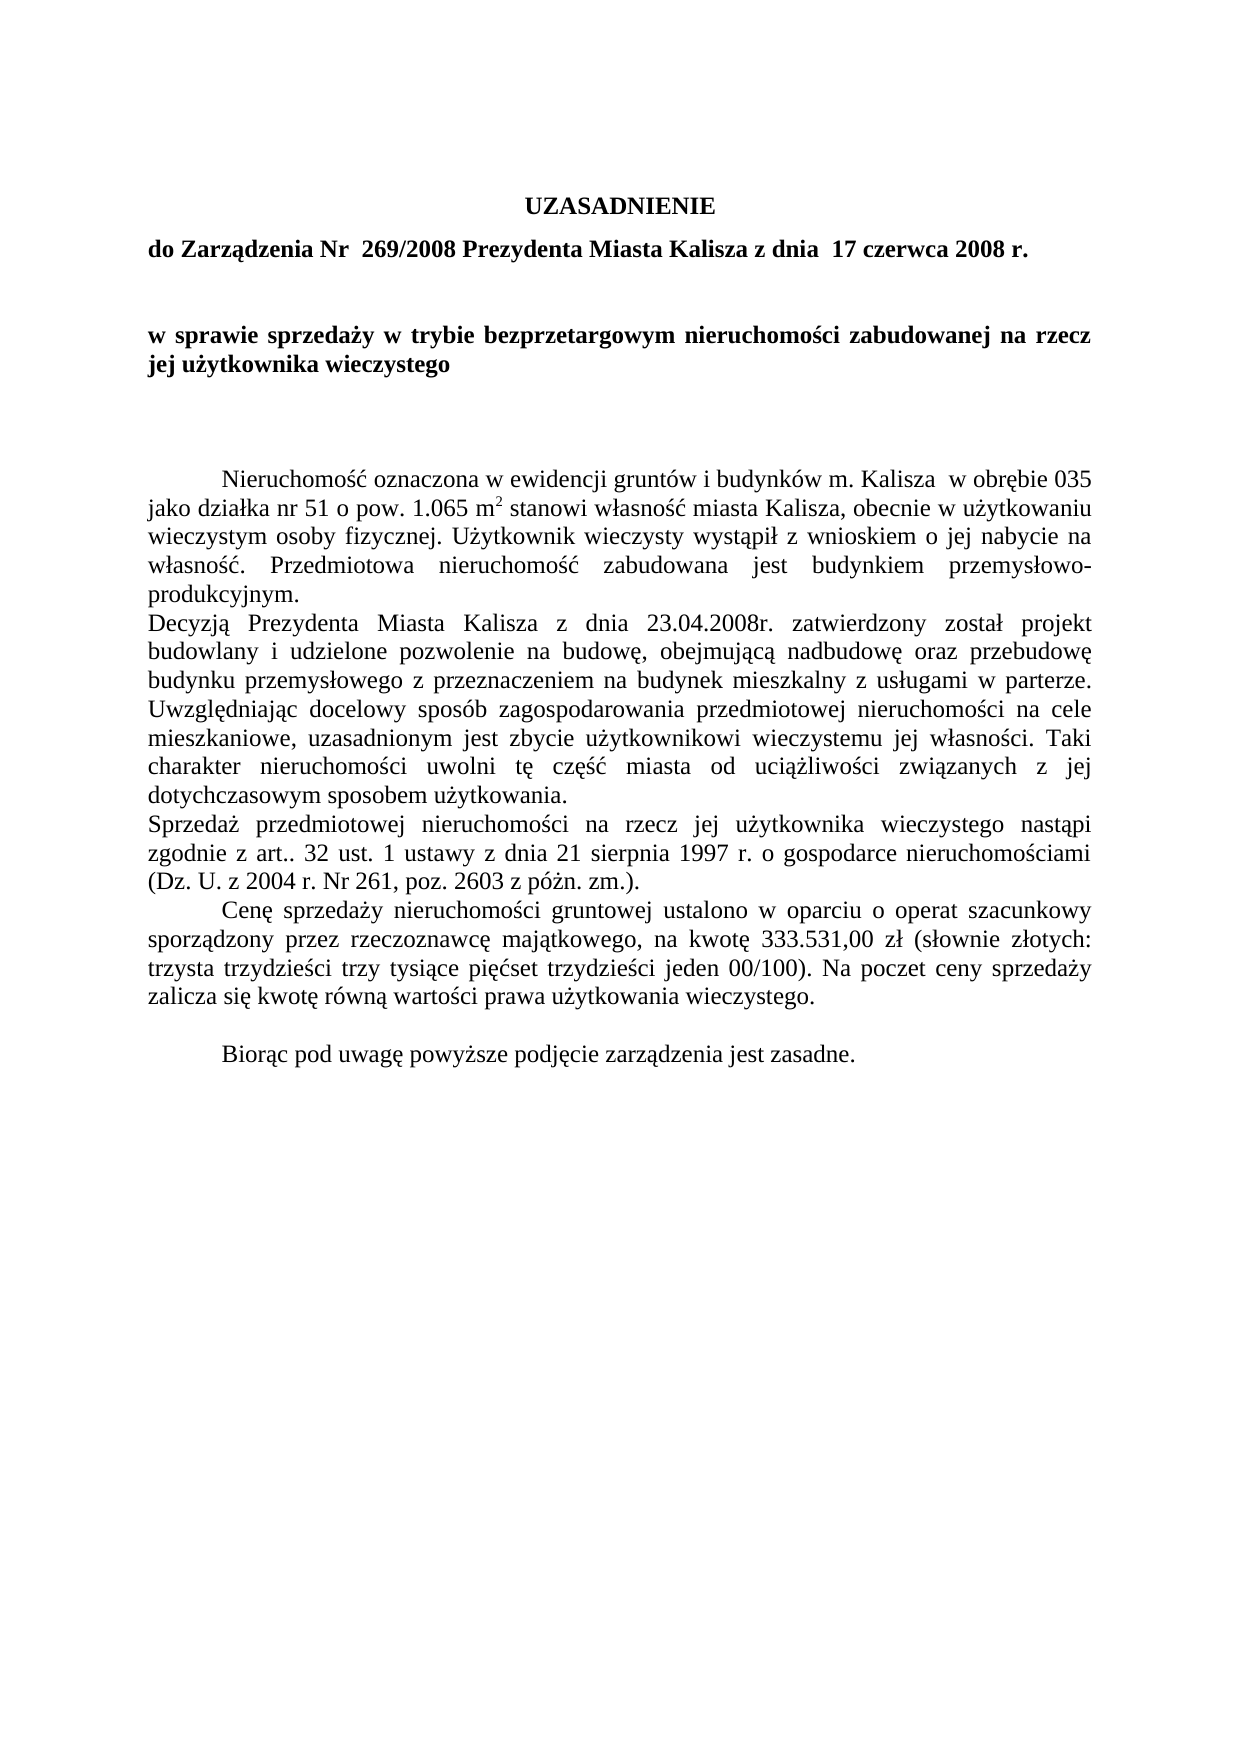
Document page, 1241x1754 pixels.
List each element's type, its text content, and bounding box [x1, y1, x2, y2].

text Cenę sprzedaży nieruchomości gruntowej ustalono w oparciu o operat szacunkowy sporządzony przez rzeczoznawcę majątkowego, na kwotę 333.531,00 zł (słownie złotych: trzysta trzydzieści trzy tysiące pięćset trzydzieści jeden 00/100). Na poczet ceny sprzedaży zalicza się kwotę równą wartości prawa użytkowania wieczystego. [148, 895, 1092, 1010]
text Sprzedaż przedmiotowej nieruchomości na rzecz jej użytkownika wieczystego nastąpi zgodnie z art.. 32 ust. 1 ustawy z dnia 21 sierpnia 1997 r. o gospodarce nieruchomościami (Dz. U. z 2004 r. Nr 261, poz. 2603 z póżn. zm.). [148, 809, 1092, 895]
text Nieruchomość oznaczona w ewidencji gruntów i budynków m. Kalisza w obrębie 035 jako działka nr 51 o pow. 1.065 m2 stanowi własność miasta Kalisza, obecnie w użytkowaniu wieczystym osoby fizycznej. Użytkownik wieczysty wystąpił z wnioskiem o jej nabycie na własność. Przedmiotowa nieruchomość zabudowana jest budynkiem przemysłowo-produkcyjnym. [148, 464, 1092, 608]
text UZASADNIENIE [148, 191, 1092, 219]
text Biorąc pod uwagę powyższe podjęcie zarządzenia jest zasadne. [221, 1039, 1092, 1068]
text do Zarządzenia Nr 269/2008 Prezydenta Miasta Kalisza z dnia 17 czerwca 2008 r. [148, 234, 1092, 263]
text w sprawie sprzedaży w trybie bezprzetargowym nieruchomości zabudowanej na rzecz jej użytkownika wieczystego [148, 320, 1092, 378]
text Decyzją Prezydenta Miasta Kalisza z dnia 23.04.2008r. zatwierdzony został projekt budowlany i udzielone pozwolenie na budowę, obejmującą nadbudowę oraz przebudowę budynku przemysłowego z przeznaczeniem na budynek mieszkalny z usługami w parterze. Uwzględniając docelowy sposób zagospodarowania przedmiotowej nieruchomości na cele mieszkaniowe, uzasadnionym jest zbycie użytkownikowi wieczystemu jej własności. Taki charakter nieruchomości uwolni tę część miasta od uciążliwości związanych z jej dotychczasowym sposobem użytkowania. [148, 608, 1092, 809]
